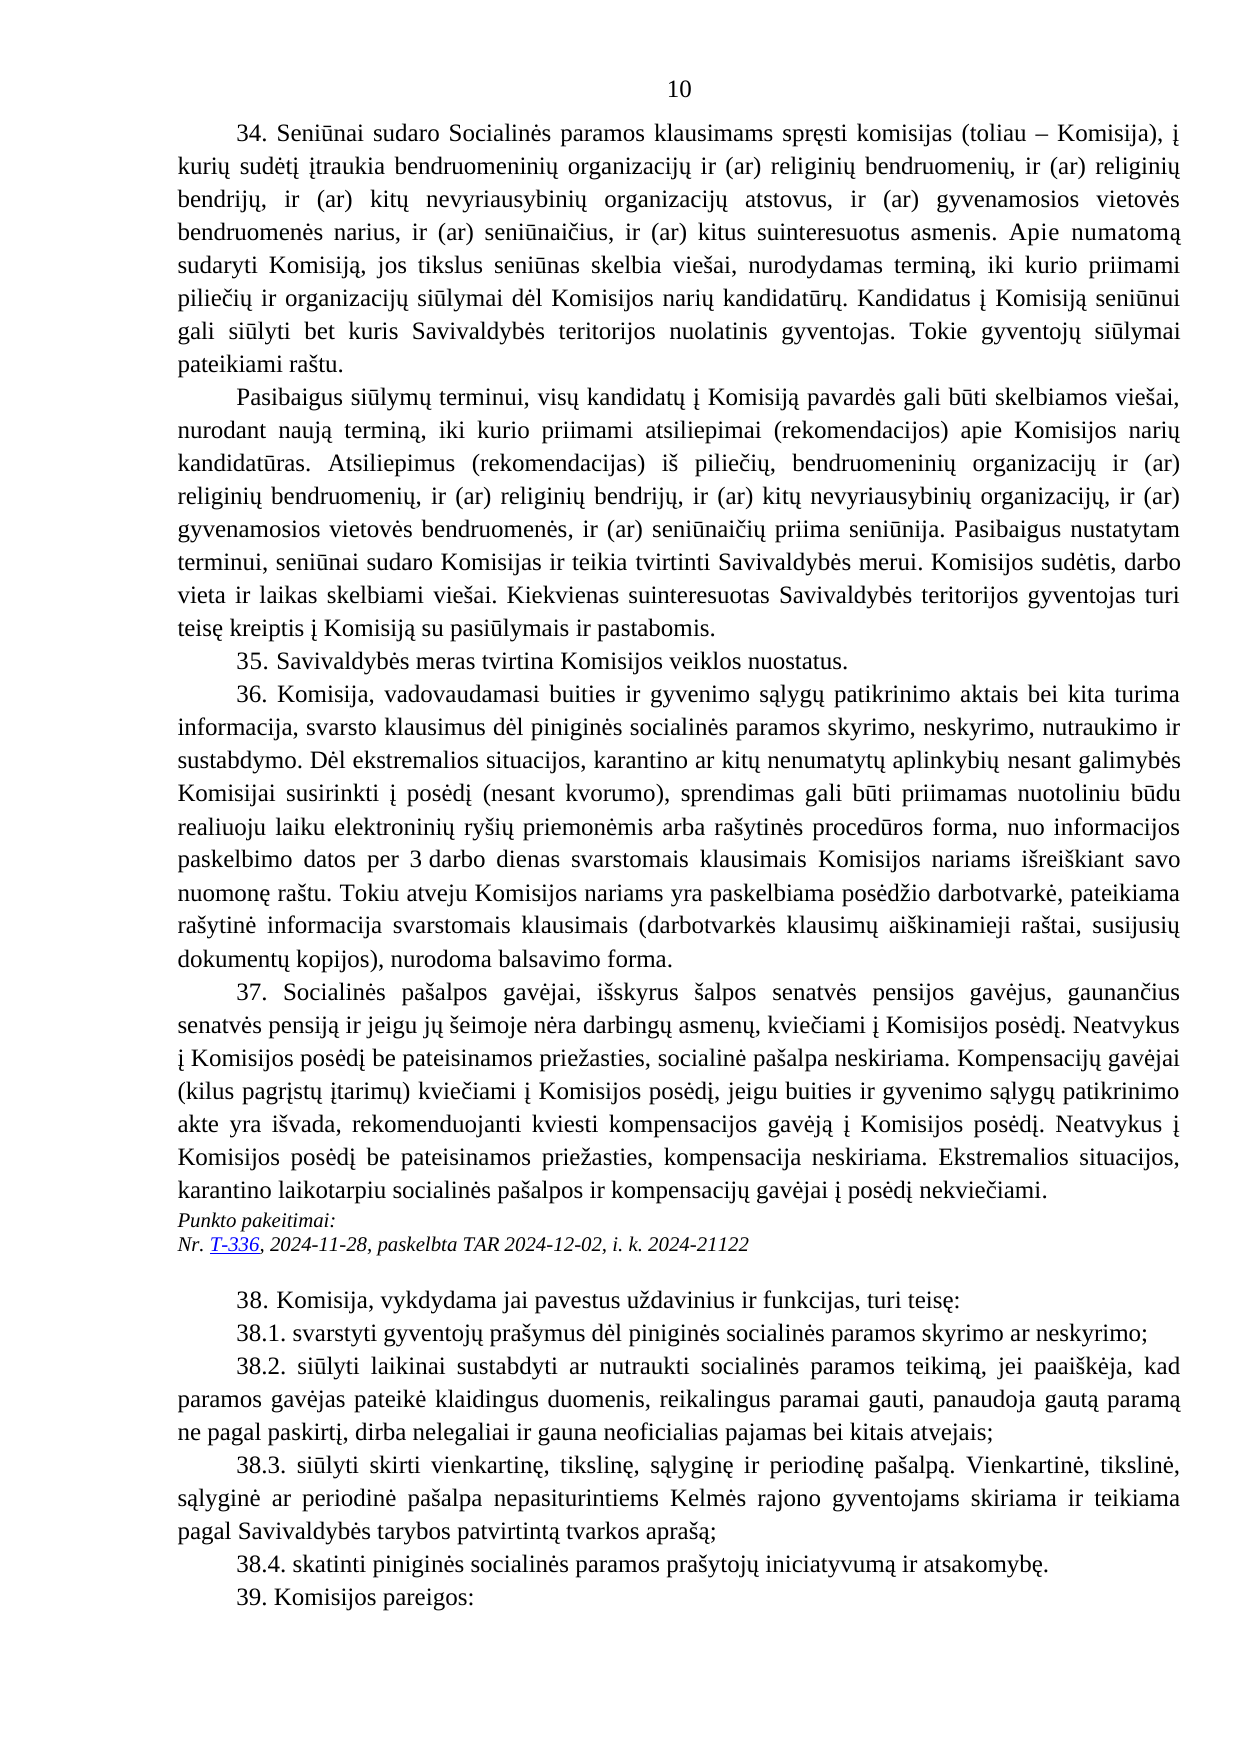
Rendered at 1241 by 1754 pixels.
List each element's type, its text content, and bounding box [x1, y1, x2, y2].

text 38.1. svarstyti gyventojų prašymus dėl piniginės socialinės paramos skyrimo ar neskyrimo; [177, 1318, 1181, 1346]
text Nr. T-336, 2024-11-28, paskelbta TAR 2024-12-02, i. k. 2024-21122 [177, 1232, 1181, 1256]
text 38. Komisija, vykdydama jai pavestus uždavinius ir funkcijas, turi teisę: [177, 1285, 1181, 1313]
text 38.2. siūlyti laikinai sustabdyti ar nutraukti socialinės paramos teikimą, jei paaiškėja, kad paramos gavėjas pateikė klaidingus duomenis, reikalingus paramai gauti, panaudoja gautą paramą ne pagal paskirtį, dirba nelegaliai ir gauna neoficialias pajamas bei kitais atvejais; [177, 1351, 1181, 1446]
text Pasibaigus siūlymų terminui, visų kandidatų į Komisiją pavardės gali būti skelbiamos viešai, nurodant naują terminą, iki kurio priimami atsiliepimai (rekomendacijos) apie Komisijos narių kandidatūras. Atsiliepimus (rekomendacijas) iš piliečių, bendruomeninių organizacijų ir (ar) religinių bendruomenių, ir (ar) religinių bendrijų, ir (ar) kitų nevyriausybinių organizacijų, ir (ar) gyvenamosios vietovės bendruomenės, ir (ar) seniūnaičių priima seniūnija. Pasibaigus nustatytam terminui, seniūnai sudaro Komisijas ir teikia tvirtinti Savivaldybės merui. Komisijos sudėtis, darbo vieta ir laikas skelbiami viešai. Kiekvienas suinteresuotas Savivaldybės teritorijos gyventojas turi teisę kreiptis į Komisiją su pasiūlymais ir pastabomis. [177, 382, 1181, 642]
text 38.3. siūlyti skirti vienkartinę, tikslinę, sąlyginę ir periodinę pašalpą. Vienkartinė, tikslinė, sąlyginė ar periodinė pašalpa nepasiturintiems Kelmės rajono gyventojams skiriama ir teikiama pagal Savivaldybės tarybos patvirtintą tvarkos aprašą; [177, 1450, 1181, 1544]
text 38.4. skatinti piniginės socialinės paramos prašytojų iniciatyvumą ir atsakomybę. [177, 1549, 1181, 1578]
text 35. Savivaldybės meras tvirtina Komisijos veiklos nuostatus. [177, 646, 1181, 675]
text 36. Komisija, vadovaudamasi buities ir gyvenimo sąlygų patikrinimo aktais bei kita turima informacija, svarsto klausimus dėl piniginės socialinės paramos skyrimo, neskyrimo, nutraukimo ir sustabdymo. Dėl ekstremalios situacijos, karantino ar kitų nenumatytų aplinkybių nesant galimybės Komisijai susirinkti į posėdį (nesant kvorumo), sprendimas gali būti priimamas nuotoliniu būdu realiuoju laiku elektroninių ryšių priemonėmis arba rašytinės procedūros forma, nuo informacijos paskelbimo datos per 3 darbo dienas svarstomais klausimais Komisijos nariams išreiškiant savo nuomonę raštu. Tokiu atveju Komisijos nariams yra paskelbiama posėdžio darbotvarkė, pateikiama rašytinė informacija svarstomais klausimais (darbotvarkės klausimų aiškinamieji raštai, susijusių dokumentų kopijos), nurodoma balsavimo forma. [177, 679, 1181, 972]
text 39. Komisijos pareigos: [177, 1582, 1181, 1611]
text Punkto pakeitimai: [177, 1208, 1181, 1232]
text 37. Socialinės pašalpos gavėjai, išskyrus šalpos senatvės pensijos gavėjus, gaunančius senatvės pensiją ir jeigu jų šeimoje nėra darbingų asmenų, kviečiami į Komisijos posėdį. Neatvykus į Komisijos posėdį be pateisinamos priežasties, socialinė pašalpa neskiriama. Kompensacijų gavėjai (kilus pagrįstų įtarimų) kviečiami į Komisijos posėdį, jeigu buities ir gyvenimo sąlygų patikrinimo akte yra išvada, rekomenduojanti kviesti kompensacijos gavėją į Komisijos posėdį. Neatvykus į Komisijos posėdį be pateisinamos priežasties, kompensacija neskiriama. Ekstremalios situacijos, karantino laikotarpiu socialinės pašalpos ir kompensacijų gavėjai į posėdį nekviečiami. [177, 977, 1181, 1203]
text 34. Seniūnai sudaro Socialinės paramos klausimams spręsti komisijas (toliau – Komisija), į kurių sudėtį įtraukia bendruomeninių organizacijų ir (ar) religinių bendruomenių, ir (ar) religinių bendrijų, ir (ar) kitų nevyriausybinių organizacijų atstovus, ir (ar) gyvenamosios vietovės bendruomenės narius, ir (ar) seniūnaičius, ir (ar) kitus suinteresuotus asmenis. Apie numatomą sudaryti Komisiją, jos tikslus seniūnas skelbia viešai, nurodydamas terminą, iki kurio priimami piliečių ir organizacijų siūlymai dėl Komisijos narių kandidatūrų. Kandidatus į Komisiją seniūnui gali siūlyti bet kuris Savivaldybės teritorijos nuolatinis gyventojas. Tokie gyventojų siūlymai pateikiami raštu. [177, 118, 1181, 378]
